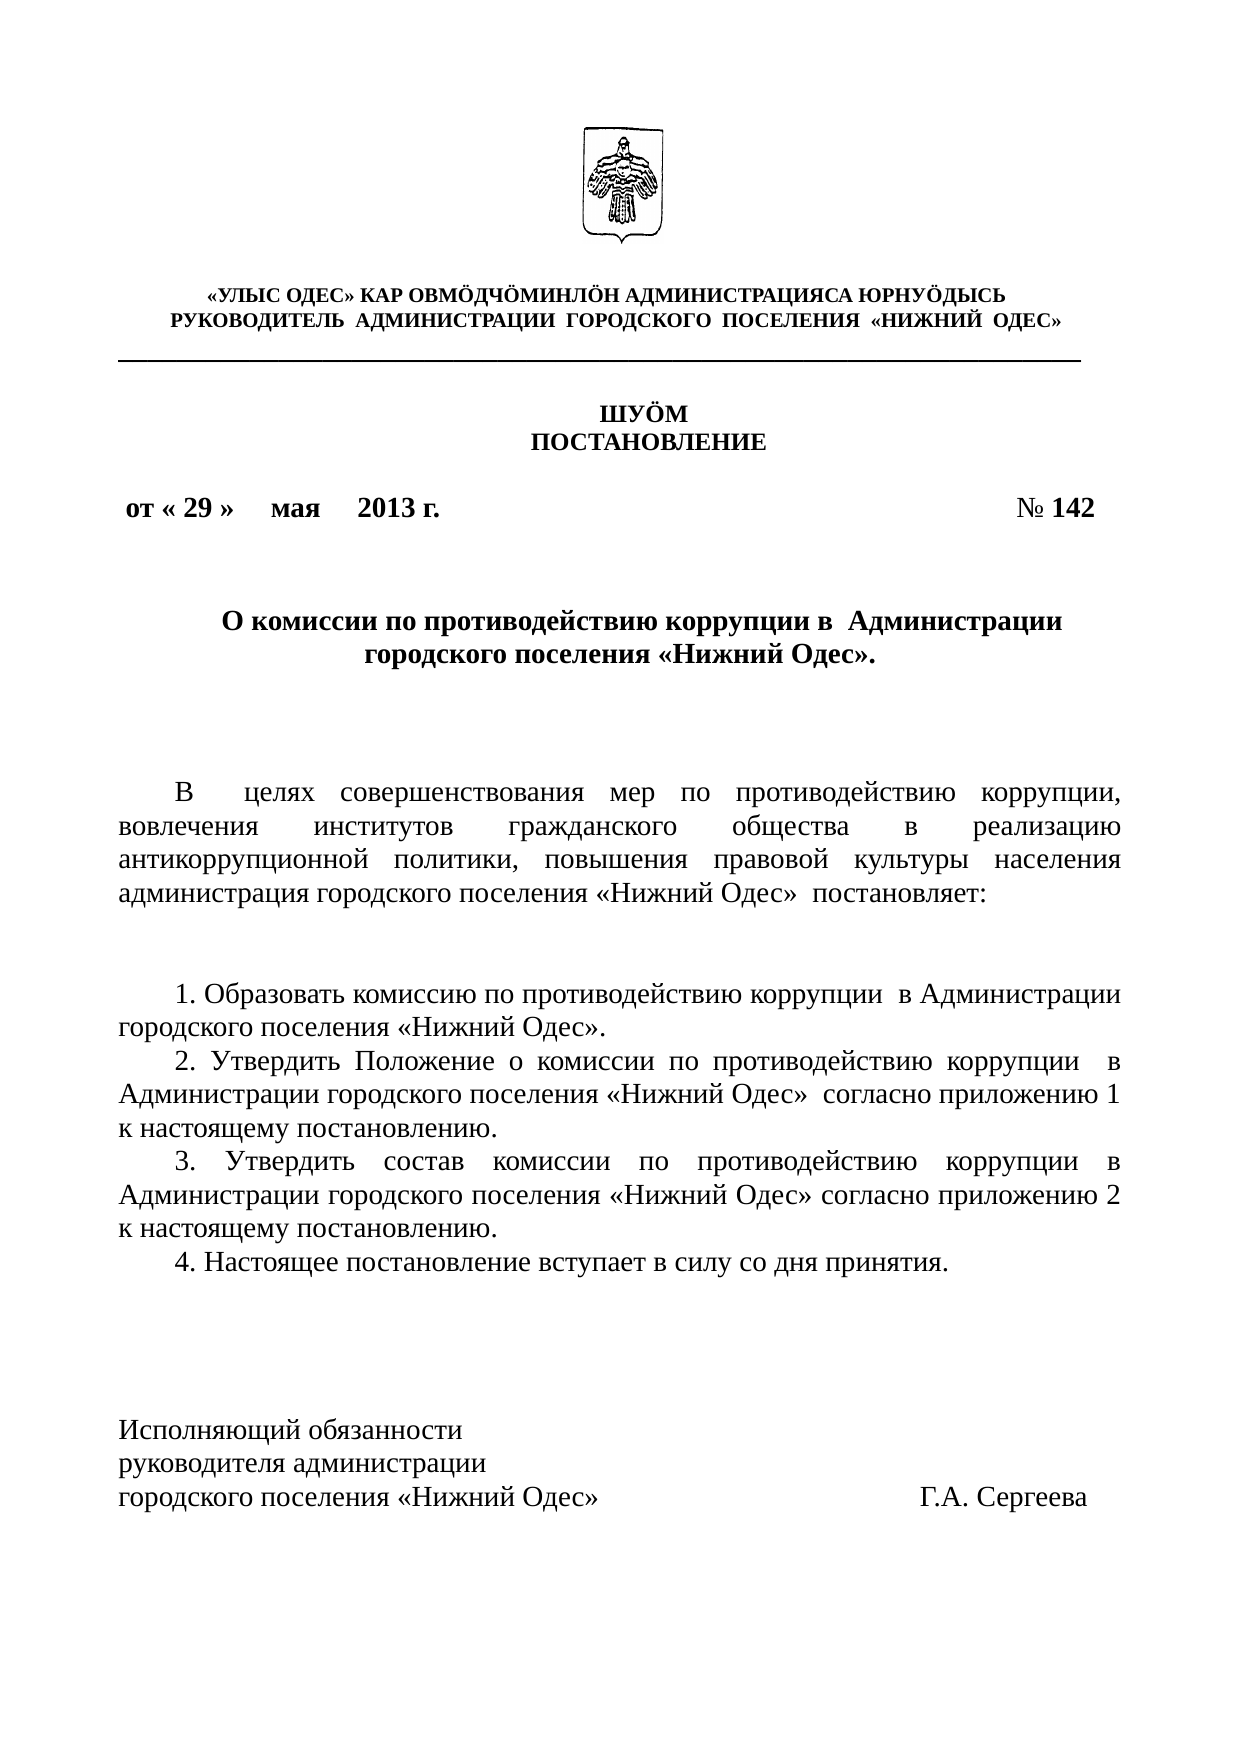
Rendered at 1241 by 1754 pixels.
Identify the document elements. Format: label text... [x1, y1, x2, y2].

text О комиссии по противодействию коррупции в Администрации городского поселения «Нижний Одес». [118, 603, 1122, 670]
text 4. Настоящее постановление вступает в силу со дня принятия. [118, 1244, 1122, 1278]
text городского поселения «Нижний Одес» Г.А. Сергеева [118, 1479, 1122, 1512]
subtitle ШУÖМ [343, 399, 1122, 427]
subtitle от « 29 » мая 2013 г. № 142 [118, 490, 1122, 523]
text __________________________________________________________________ [118, 332, 1122, 365]
text 1. Образовать комиссию по противодействию коррупции в Администрации городского поселения «Нижний Одес». [118, 976, 1122, 1043]
text В целях совершенствования мер по противодействию коррупции, вовлечения институтов гражданского общества в реализацию антикоррупционной политики, повышения правовой культуры населения администрация городского поселения «Нижний Одес» постановляет: [118, 774, 1122, 909]
subtitle ПОСТАНОВЛЕНИЕ [343, 427, 1122, 456]
text руководителя администрации [118, 1445, 1122, 1479]
text 3. Утвердить состав комиссии по противодействию коррупции в Администрации городского поселения «Нижний Одес» согласно приложению 2 к настоящему постановлению. [118, 1143, 1122, 1244]
subtitle РУКОВОДИТЕЛЬ АДМИНИСТРАЦИИ ГОРОДСКОГО ПОСЕЛЕНИЯ «НИЖНИЙ ОДЕС» [118, 307, 1122, 332]
picture [582, 127, 664, 244]
text 2. Утвердить Положение о комиссии по противодействию коррупции в Администрации городского поселения «Нижний Одес» согласно приложению 1 к настоящему постановлению. [118, 1043, 1122, 1143]
text Исполняющий обязанности [118, 1412, 1122, 1445]
text «УЛЫС ОДЕС» КАР ОВМÖДЧÖМИНЛÖН АДМИНИСТРАЦИЯСА ЮРНУÖДЫСЬ [118, 283, 1122, 307]
